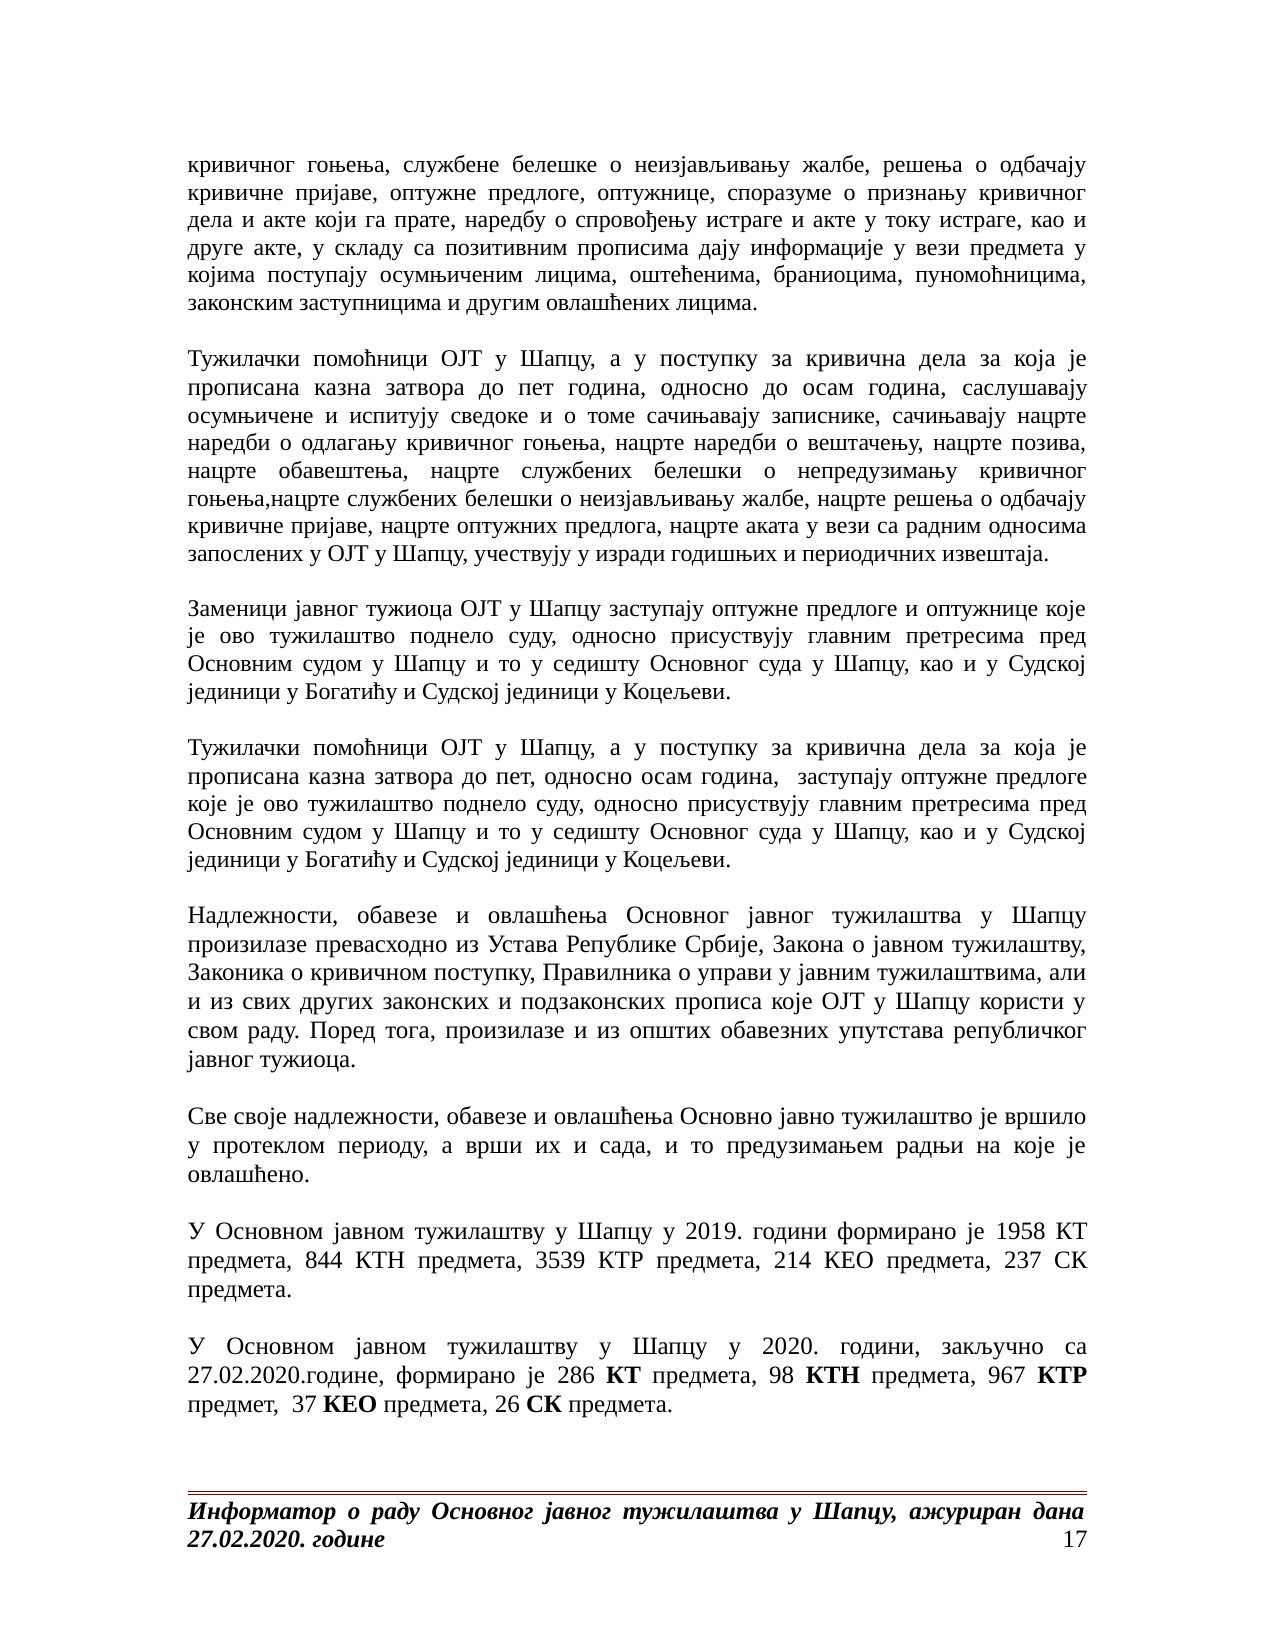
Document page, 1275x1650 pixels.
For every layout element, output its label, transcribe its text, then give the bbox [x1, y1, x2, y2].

text Све своје надлежности, обавезе и овлашћења Основно јавно тужилаштво је вршило у протеклом периоду, а врши их и сада, и то предузимањем радњи на које је овлашћено. [187, 1101, 1087, 1187]
text Тужилачки помоћници ОЈТ у Шапцу, а у поступку за кривична дела за која је прописана казна затвора до пет година, односно до осам година, саслушавају осумњичене и испитују сведоке и о томе сачињавају записнике, сачињавају нацрте наредби о одлагању кривичног гоњења, нацрте наредби о вештачењу, нацрте позива, нацрте обавештења, нацрте службених белешки о непредузимању кривичног гоњења,нацрте службених белешки о неизјављивању жалбе, нацрте решења о одбачају кривичне пријаве, нацрте оптужних предлога, нацрте аката у вези са радним односима запослених у ОЈТ у Шапцу, учествују у изради годишњих и периодичних извештаја. [187, 343, 1087, 566]
text Заменици јавног тужиоца ОЈТ у Шапцу заступају оптужне предлоге и оптужнице које је ово тужилаштво поднело суду, односно присуствују главним претресима пред Основним судом у Шапцу и то у седишту Основног суда у Шапцу, као и у Судској јединици у Богатићу и Судској јединици у Коцељеви. [187, 594, 1087, 704]
text Тужилачки помоћници ОЈТ у Шапцу, а у поступку за кривична дела за која је прописана казна затвора до пет, односно осам година, заступају оптужне предлоге које је ово тужилаштво поднело суду, односно присуствују главним претресима пред Основним судом у Шапцу и то у седишту Основног суда у Шапцу, као и у Судској јединици у Богатићу и Судској јединици у Коцељеви. [187, 732, 1087, 872]
text У Основном јавном тужилаштву у Шапцу у 2020. години, закључно са 27.02.2020.године, формирано је 286 КТ предмета, 98 КТН предмета, 967 КТР предмет, 37 КЕО предмета, 26 СК предмета. [187, 1331, 1087, 1417]
text Надлежности, обавезе и овлашћења Основног јавног тужилаштва у Шапцу произилазе превасходно из Устава Републике Србије, Закона о јавном тужилаштву, Законика о кривичном поступку, Правилника о управи у јавним тужилаштвима, али и из свих других законских и подзаконских прописа које ОЈТ у Шапцу користи у свом раду. Поред тога, произилазе и из општих обавезних упутстава републичког јавног тужиоца. [187, 900, 1087, 1072]
text У Основном јавном тужилаштву у Шапцу у 2019. години формирано је 1958 КТ предмета, 844 КТН предмета, 3539 КТР предмета, 214 КЕО предмета, 237 СК предмета. [187, 1216, 1087, 1302]
text кривичног гоњења, службене белешке о неизјављивању жалбе, решења о одбачају кривичне пријаве, оптужне предлоге, оптужнице, споразуме о признању кривичног дела и акте који га прате, наредбу о спровођењу истраге и акте у току истраге, као и друге акте, у складу са позитивним прописима дају информације у вези предмета у којима поступају осумњиченим лицима, оштећенима, браниоцима, пуномоћницима, законским заступницима и другим овлашћених лицима. [187, 150, 1087, 316]
